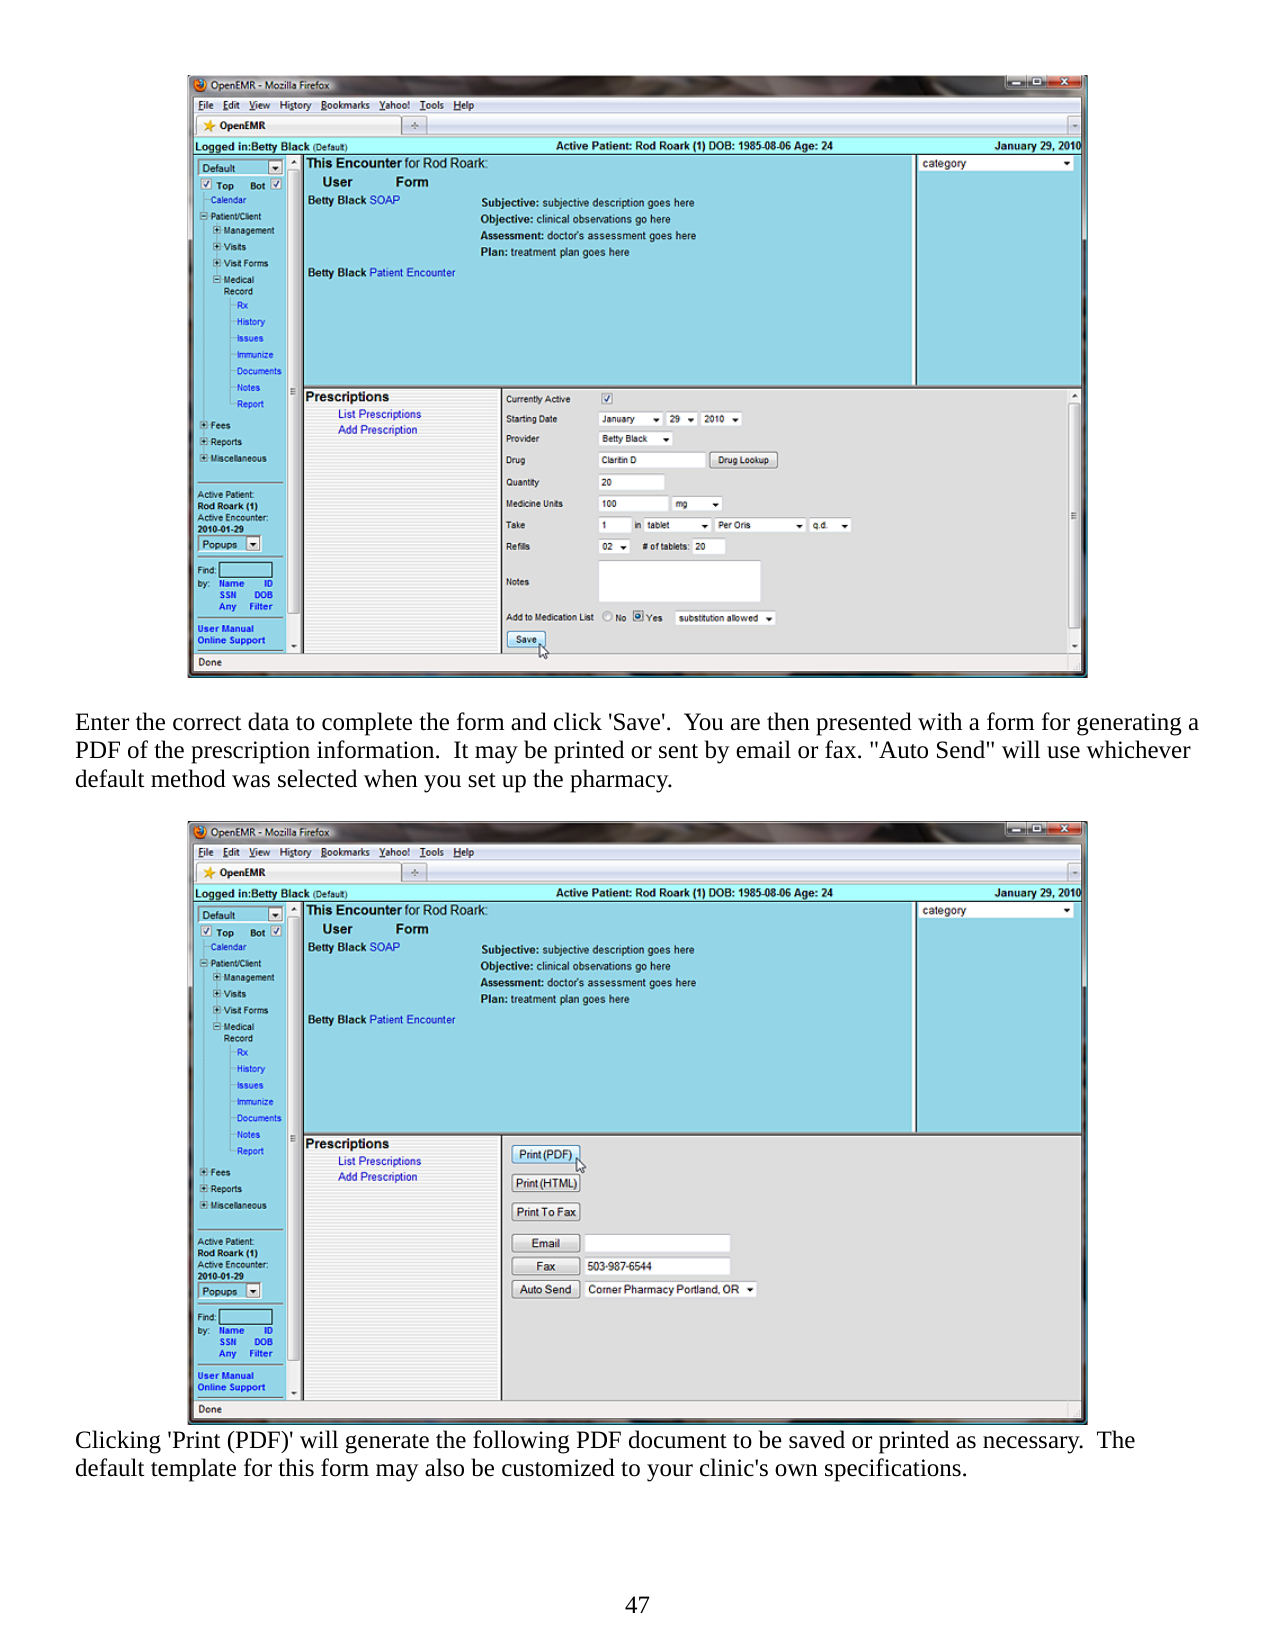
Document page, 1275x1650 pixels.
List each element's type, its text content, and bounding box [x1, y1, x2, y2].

picture [187, 75, 1088, 678]
text Enter the correct data to complete the form and click 'Save'. You are then presented with a form for generating a PDF of the prescription information. It may be printed or sent by email or fax. "Auto Send" will use whichever default method was selected when you set up the pharmacy. [75, 707, 1200, 793]
picture [187, 821, 1088, 1425]
text Clicking 'Print (PDF)' will generate the following PDF document to be saved or printed as necessary. The default template for this form may also be customized to your clinic's own specifications. [75, 858, 1200, 1482]
